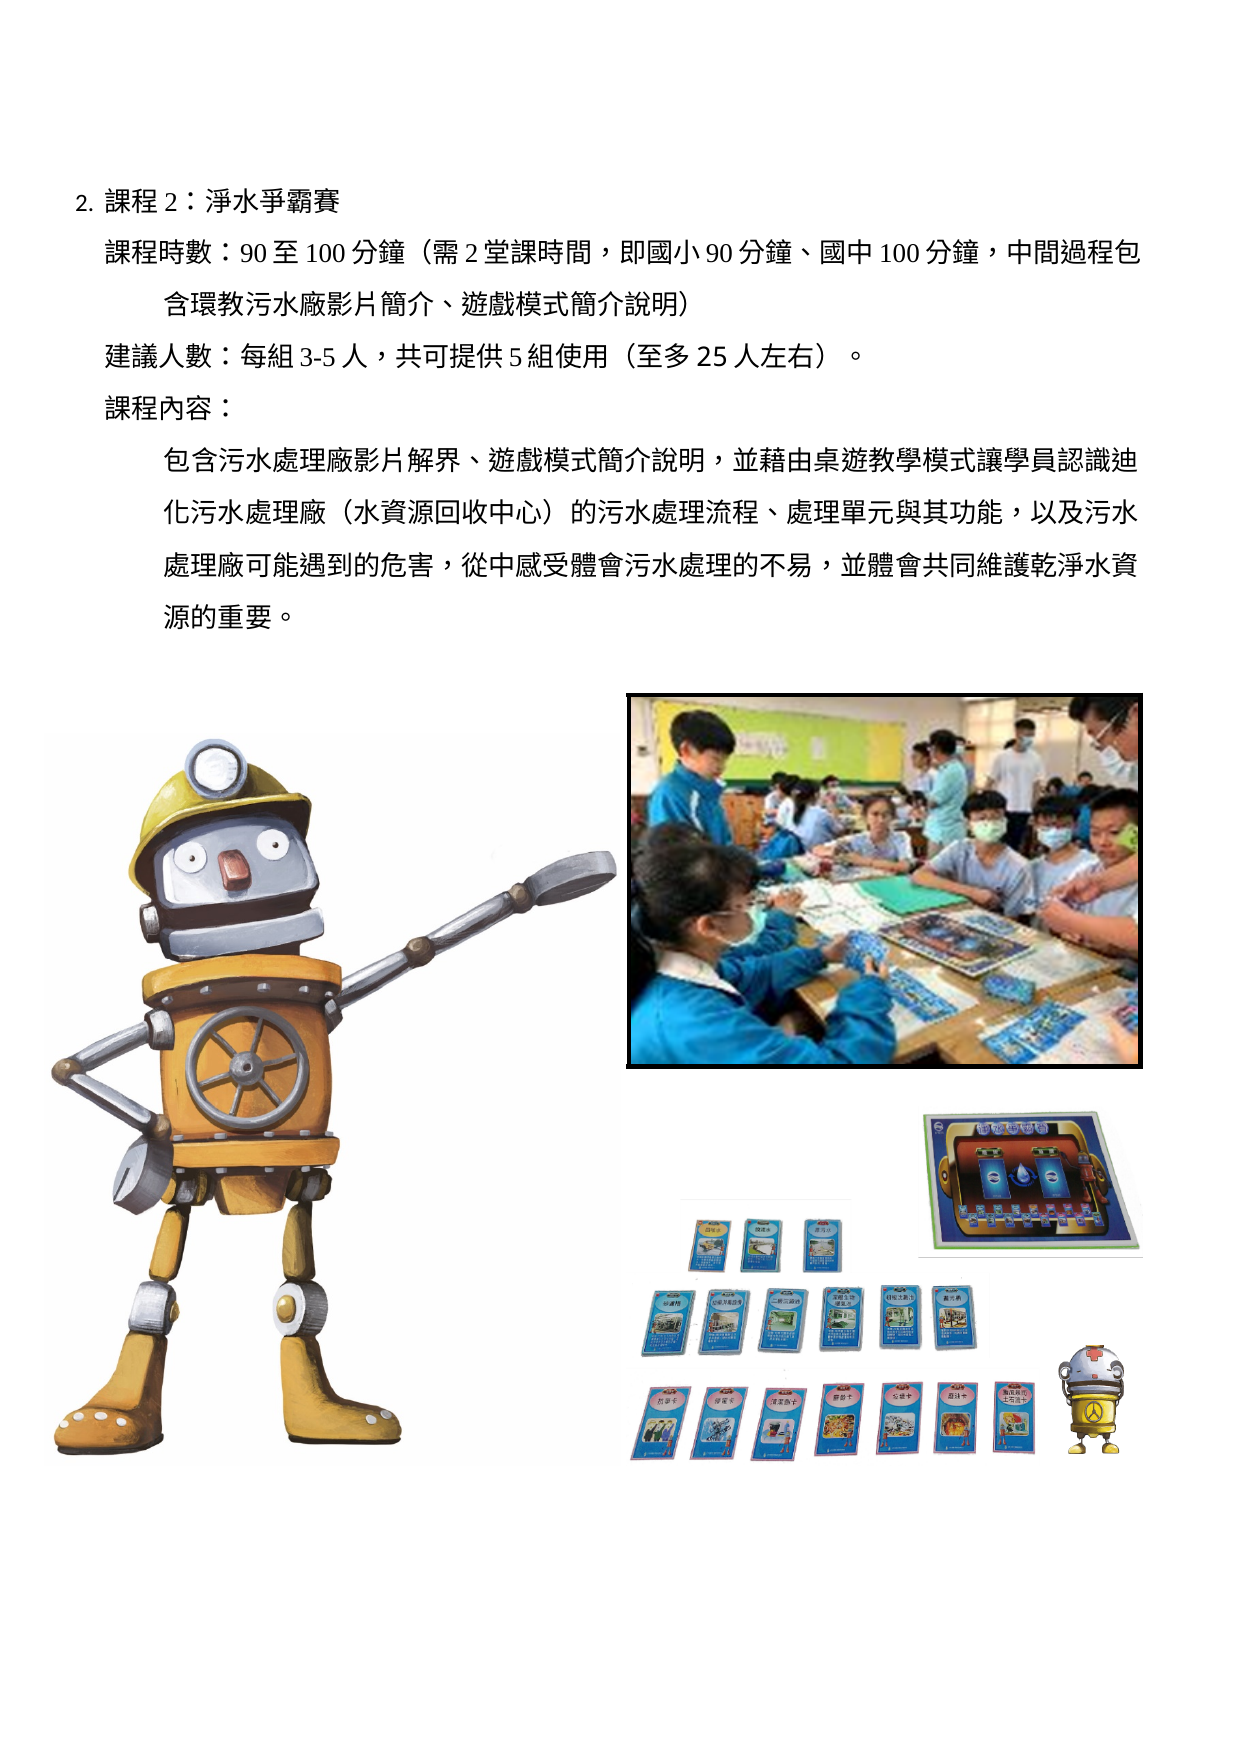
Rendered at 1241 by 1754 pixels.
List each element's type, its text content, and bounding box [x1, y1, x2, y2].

text 建議人數：每組3-5人，共可提供5組使用（至多25人左右）。 [104, 325, 1165, 377]
text 課程時數：90至100分鐘（需2堂課時間，即國小90分鐘、國中100分鐘，中間過程包含環教污水廠影片簡介、遊戲模式簡介說明） [104, 221, 1165, 325]
text 包含污水處理廠影片解界、遊戲模式簡介說明，並藉由桌遊教學模式讓學員認識迪化污水處理廠（水資源回收中心）的污水處理流程、處理單元與其功能，以及污水處理廠可能遇到的危害，從中感受體會污水處理的不易，並體會共同維護乾淨水資源的重要。 [163, 429, 1165, 637]
text 課程內容： [104, 377, 1165, 429]
list 課程2：淨水爭霸賽 [75, 158, 1165, 221]
